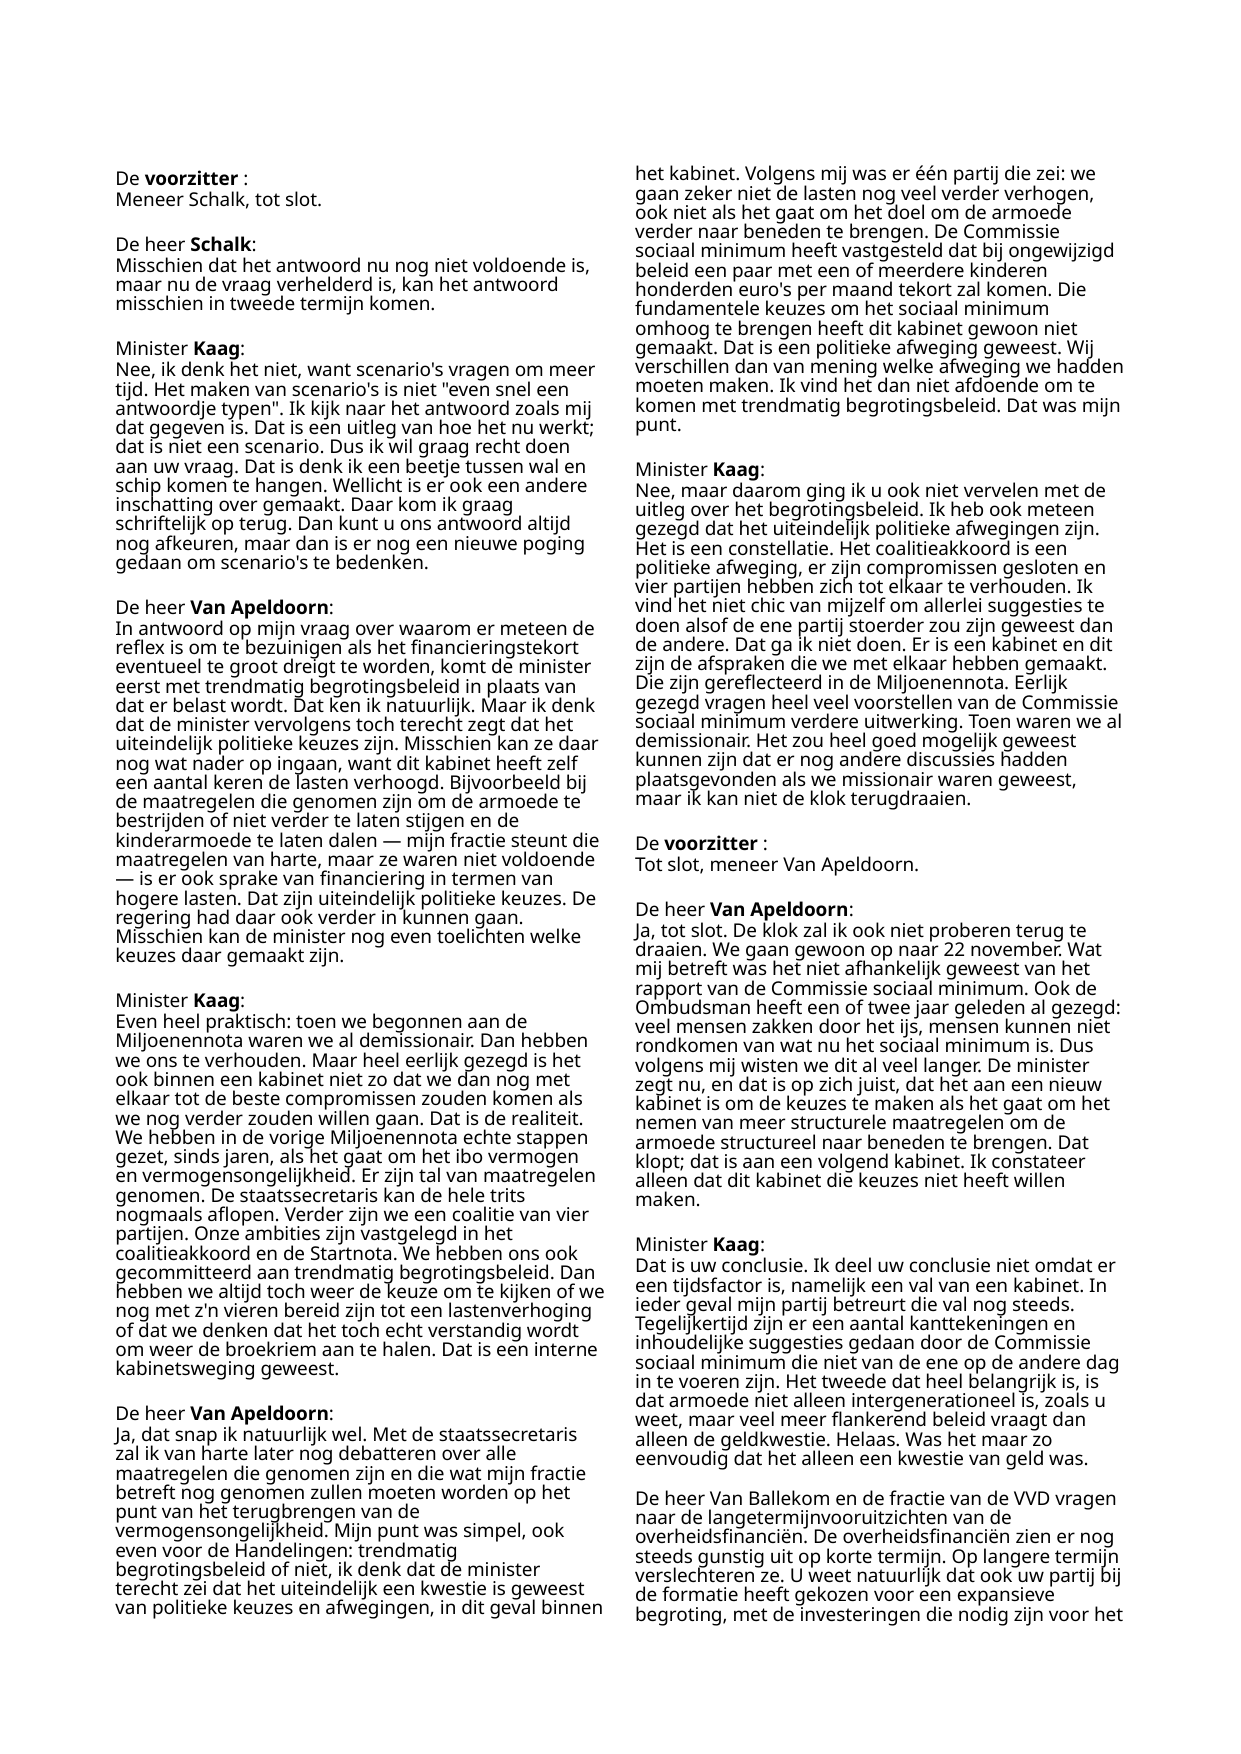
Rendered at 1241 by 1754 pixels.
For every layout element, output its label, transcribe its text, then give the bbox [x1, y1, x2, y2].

text De heer Schalk: [115, 231, 605, 257]
text De heer Van Apeldoorn: [115, 594, 605, 620]
text Tot slot, meneer Van Apeldoorn. [635, 856, 1125, 875]
text Ja, tot slot. De klok zal ik ook niet proberen terug te draaien. We gaan gewoon op naar 22 november. Wat mij betreft was het niet afhankelijk geweest van het rapport van de Commissie sociaal minimum. Ook de Ombudsman heeft een of twee jaar geleden al gezegd: veel mensen zakken door het ijs, mensen kunnen niet rondkomen van wat nu het sociaal minimum is. Dus volgens mij wisten we dit al veel langer. De minister zegt nu, en dat is op zich juist, dat het aan een nieuw kabinet is om de keuzes te maken als het gaat om het nemen van meer structurele maatregelen om de armoede structureel naar beneden te brengen. Dat klopt; dat is aan een volgend kabinet. Ik constateer alleen dat dit kabinet die keuzes niet heeft willen maken. [635, 922, 1125, 1211]
text Even heel praktisch: toen we begonnen aan de Miljoenennota waren we al demissionair. Dan hebben we ons te verhouden. Maar heel eerlijk gezegd is het ook binnen een kabinet niet zo dat we dan nog met elkaar tot de beste compromissen zouden komen als we nog verder zouden willen gaan. Dat is de realiteit. We hebben in de vorige Miljoenennota echte stappen gezet, sinds jaren, als het gaat om het ibo vermogen en vermogensongelijkheid. Er zijn tal van maatregelen genomen. De staatssecretaris kan de hele trits nogmaals aflopen. Verder zijn we een coalitie van vier partijen. Onze ambities zijn vastgelegd in het coalitieakkoord en de Startnota. We hebben ons ook gecommitteerd aan trendmatig begrotingsbeleid. Dan hebben we altijd toch weer de keuze om te kijken of we nog met z'n vieren bereid zijn tot een lastenverhoging of dat we denken dat het toch echt verstandig wordt om weer de broekriem aan te halen. Dat is een interne kabinetsweging geweest. [115, 1013, 605, 1379]
text Minister Kaag: [635, 456, 1125, 482]
text De heer Van Apeldoorn: [115, 1400, 605, 1426]
text Misschien dat het antwoord nu nog niet voldoende is, maar nu de vraag verhelderd is, kan het antwoord misschien in tweede termijn komen. [115, 257, 605, 315]
text Nee, ik denk het niet, want scenario's vragen om meer tijd. Het maken van scenario's is niet "even snel een antwoordje typen". Ik kijk naar het antwoord zoals mij dat gegeven is. Dat is een uitleg van hoe het nu werkt; dat is niet een scenario. Dus ik wil graag recht doen aan uw vraag. Dat is denk ik een beetje tussen wal en schip komen te hangen. Wellicht is er ook een andere inschatting over gemaakt. Daar kom ik graag schriftelijk op terug. Dan kunt u ons antwoord altijd nog afkeuren, maar dan is er nog een nieuwe poging gedaan om scenario's te bedenken. [115, 361, 605, 573]
text Meneer Schalk, tot slot. [115, 191, 605, 210]
text De voorzitter : [635, 830, 1125, 856]
text De heer Van Apeldoorn: [635, 896, 1125, 922]
text De voorzitter : [115, 165, 605, 191]
text De heer Van Ballekom en de fractie van de VVD vragen naar de langetermijnvooruitzichten van de overheidsfinanciën. De overheidsfinanciën zien er nog steeds gunstig uit op korte termijn. Op langere termijn verslechteren ze. U weet natuurlijk dat ook uw partij bij de formatie heeft gekozen voor een expansieve begroting, met de investeringen die nodig zijn voor het [635, 1490, 1125, 1625]
text Dat is uw conclusie. Ik deel uw conclusie niet omdat er een tijdsfactor is, namelijk een val van een kabinet. In ieder geval mijn partij betreurt die val nog steeds. Tegelijkertijd zijn er een aantal kanttekeningen en inhoudelijke suggesties gedaan door de Commissie sociaal minimum die niet van de ene op de andere dag in te voeren zijn. Het tweede dat heel belangrijk is, is dat armoede niet alleen intergenerationeel is, zoals u weet, maar veel meer flankerend beleid vraagt dan alleen de geldkwestie. Helaas. Was het maar zo eenvoudig dat het alleen een kwestie van geld was. [635, 1257, 1125, 1469]
text In antwoord op mijn vraag over waarom er meteen de reflex is om te bezuinigen als het financieringstekort eventueel te groot dreigt te worden, komt de minister eerst met trendmatig begrotingsbeleid in plaats van dat er belast wordt. Dat ken ik natuurlijk. Maar ik denk dat de minister vervolgens toch terecht zegt dat het uiteindelijk politieke keuzes zijn. Misschien kan ze daar nog wat nader op ingaan, want dit kabinet heeft zelf een aantal keren de lasten verhoogd. Bijvoorbeeld bij de maatregelen die genomen zijn om de armoede te bestrijden of niet verder te laten stijgen en de kinderarmoede te laten dalen — mijn fractie steunt die maatregelen van harte, maar ze waren niet voldoende — is er ook sprake van financiering in termen van hogere lasten. Dat zijn uiteindelijk politieke keuzes. De regering had daar ook verder in kunnen gaan. Misschien kan de minister nog even toelichten welke keuzes daar gemaakt zijn. [115, 620, 605, 967]
text Minister Kaag: [115, 336, 605, 361]
text Nee, maar daarom ging ik u ook niet vervelen met de uitleg over het begrotingsbeleid. Ik heb ook meteen gezegd dat het uiteindelijk politieke afwegingen zijn. Het is een constellatie. Het coalitieakkoord is een politieke afweging, er zijn compromissen gesloten en vier partijen hebben zich tot elkaar te verhouden. Ik vind het niet chic van mijzelf om allerlei suggesties te doen alsof de ene partij stoerder zou zijn geweest dan de andere. Dat ga ik niet doen. Er is een kabinet en dit zijn de afspraken die we met elkaar hebben gemaakt. Die zijn gereflecteerd in de Miljoenennota. Eerlijk gezegd vragen heel veel voorstellen van de Commissie sociaal minimum verdere uitwerking. Toen waren we al demissionair. Het zou heel goed mogelijk geweest kunnen zijn dat er nog andere discussies hadden plaatsgevonden als we missionair waren geweest, maar ik kan niet de klok terugdraaien. [635, 482, 1125, 809]
text Minister Kaag: [115, 987, 605, 1013]
text Minister Kaag: [635, 1232, 1125, 1257]
text Ja, dat snap ik natuurlijk wel. Met de staatssecretaris zal ik van harte later nog debatteren over alle maatregelen die genomen zijn en die wat mijn fractie betreft nog genomen zullen moeten worden op het punt van het terugbrengen van de vermogensongelijkheid. Mijn punt was simpel, ook even voor de Handelingen: trendmatig begrotingsbeleid of niet, ik denk dat de minister terecht zei dat het uiteindelijk een kwestie is geweest van politieke keuzes en afwegingen, in dit geval binnen [115, 1426, 605, 1619]
text het kabinet. Volgens mij was er één partij die zei: we gaan zeker niet de lasten nog veel verder verhogen, ook niet als het gaat om het doel om de armoede verder naar beneden te brengen. De Commissie sociaal minimum heeft vastgesteld dat bij ongewijzigd beleid een paar met een of meerdere kinderen honderden euro's per maand tekort zal komen. Die fundamentele keuzes om het sociaal minimum omhoog te brengen heeft dit kabinet gewoon niet gemaakt. Dat is een politieke afweging geweest. Wij verschillen dan van mening welke afweging we hadden moeten maken. Ik vind het dan niet afdoende om te komen met trendmatig begrotingsbeleid. Dat was mijn punt. [635, 165, 1125, 435]
